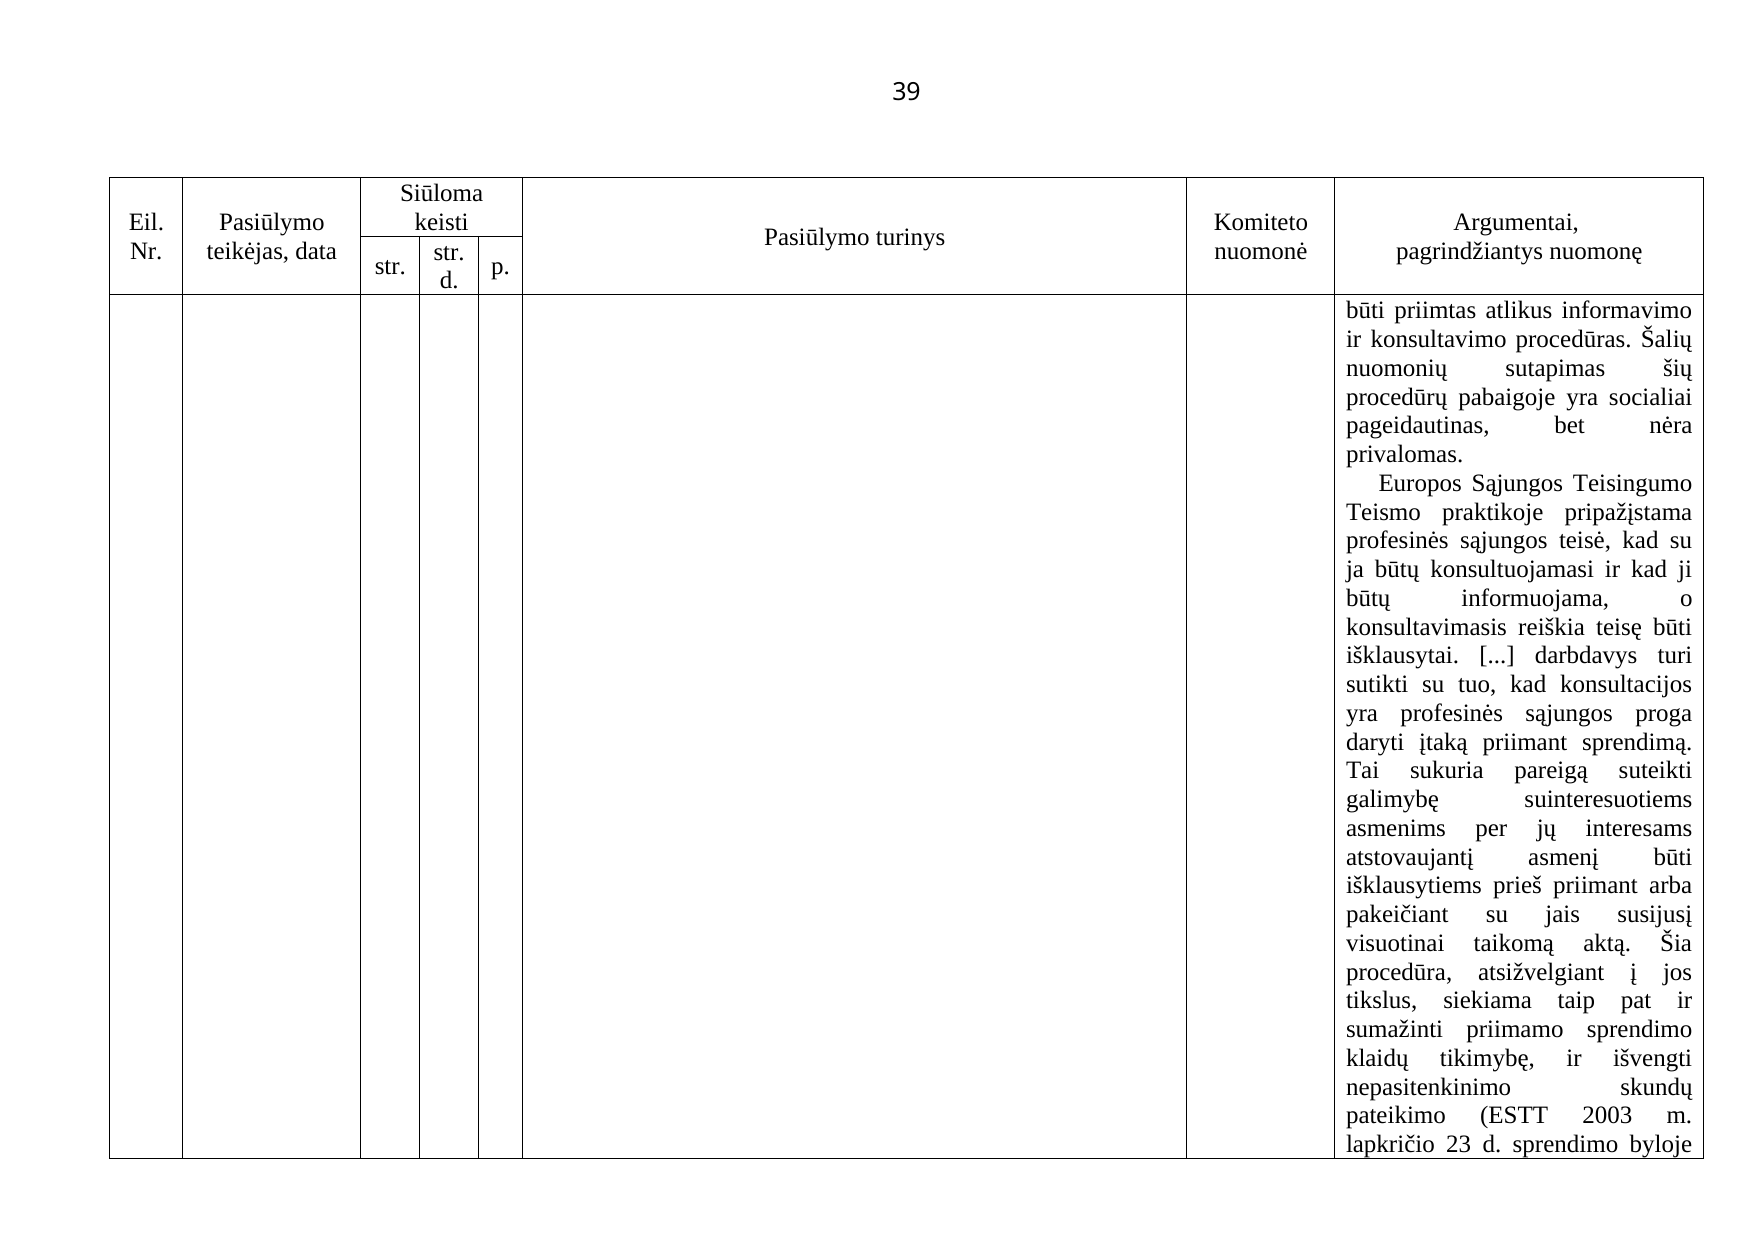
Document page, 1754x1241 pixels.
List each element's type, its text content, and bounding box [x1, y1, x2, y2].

table_cell [183, 295, 360, 1158]
table_cell [1187, 295, 1334, 1158]
table_cell [110, 295, 182, 1158]
table_cell str. d. [420, 237, 478, 294]
table_header Pasiūlymo turinys [523, 178, 1186, 294]
table_header Siūloma keisti [361, 178, 522, 236]
table_cell [420, 295, 478, 1158]
table_header Eil. Nr. [110, 178, 182, 294]
table_header Komiteto nuomonė [1187, 178, 1334, 294]
table_header Pasiūlymo teikėjas, data [183, 178, 360, 294]
table_header Argumentai, pagrindžiantys nuomonę [1335, 178, 1703, 294]
table_cell [523, 295, 1186, 1158]
table_cell [361, 295, 419, 1158]
table_cell [479, 295, 522, 1158]
table_cell būti priimtas atlikus informavimo ir konsultavimo procedūras. Šalių nuomonių sutapimas šių procedūrų pabaigoje yra socialiai pageidautinas, bet nėra privalomas. Europos Sąjungos Teisingumo Teismo praktikoje pripažįstama profesinės sąjungos teisė, kad su ja būtų konsultuojamasi ir kad ji būtų informuojama, o konsultavimasis reiškia teisę būti išklausytai. [...] darbdavys turi sutikti su tuo, kad konsultacijos yra profesinės sąjungos proga daryti įtaką priimant sprendimą. Tai sukuria pareigą suteikti galimybę suinteresuotiems asmenims per jų interesams atstovaujantį asmenį būti išklausytiems prieš priimant arba pakeičiant su jais susijusį visuotinai taikomą aktą. Šia procedūra, atsižvelgiant į jos tikslus, siekiama taip pat ir sumažinti priimamo sprendimo klaidų tikimybę, ir išvengti nepasitenkinimo skundų pateikimo (ESTT 2003 m. lapkričio 23 d. sprendimo byloje [1335, 295, 1703, 1158]
table_cell p. [479, 237, 522, 294]
table_cell str. [361, 237, 419, 294]
